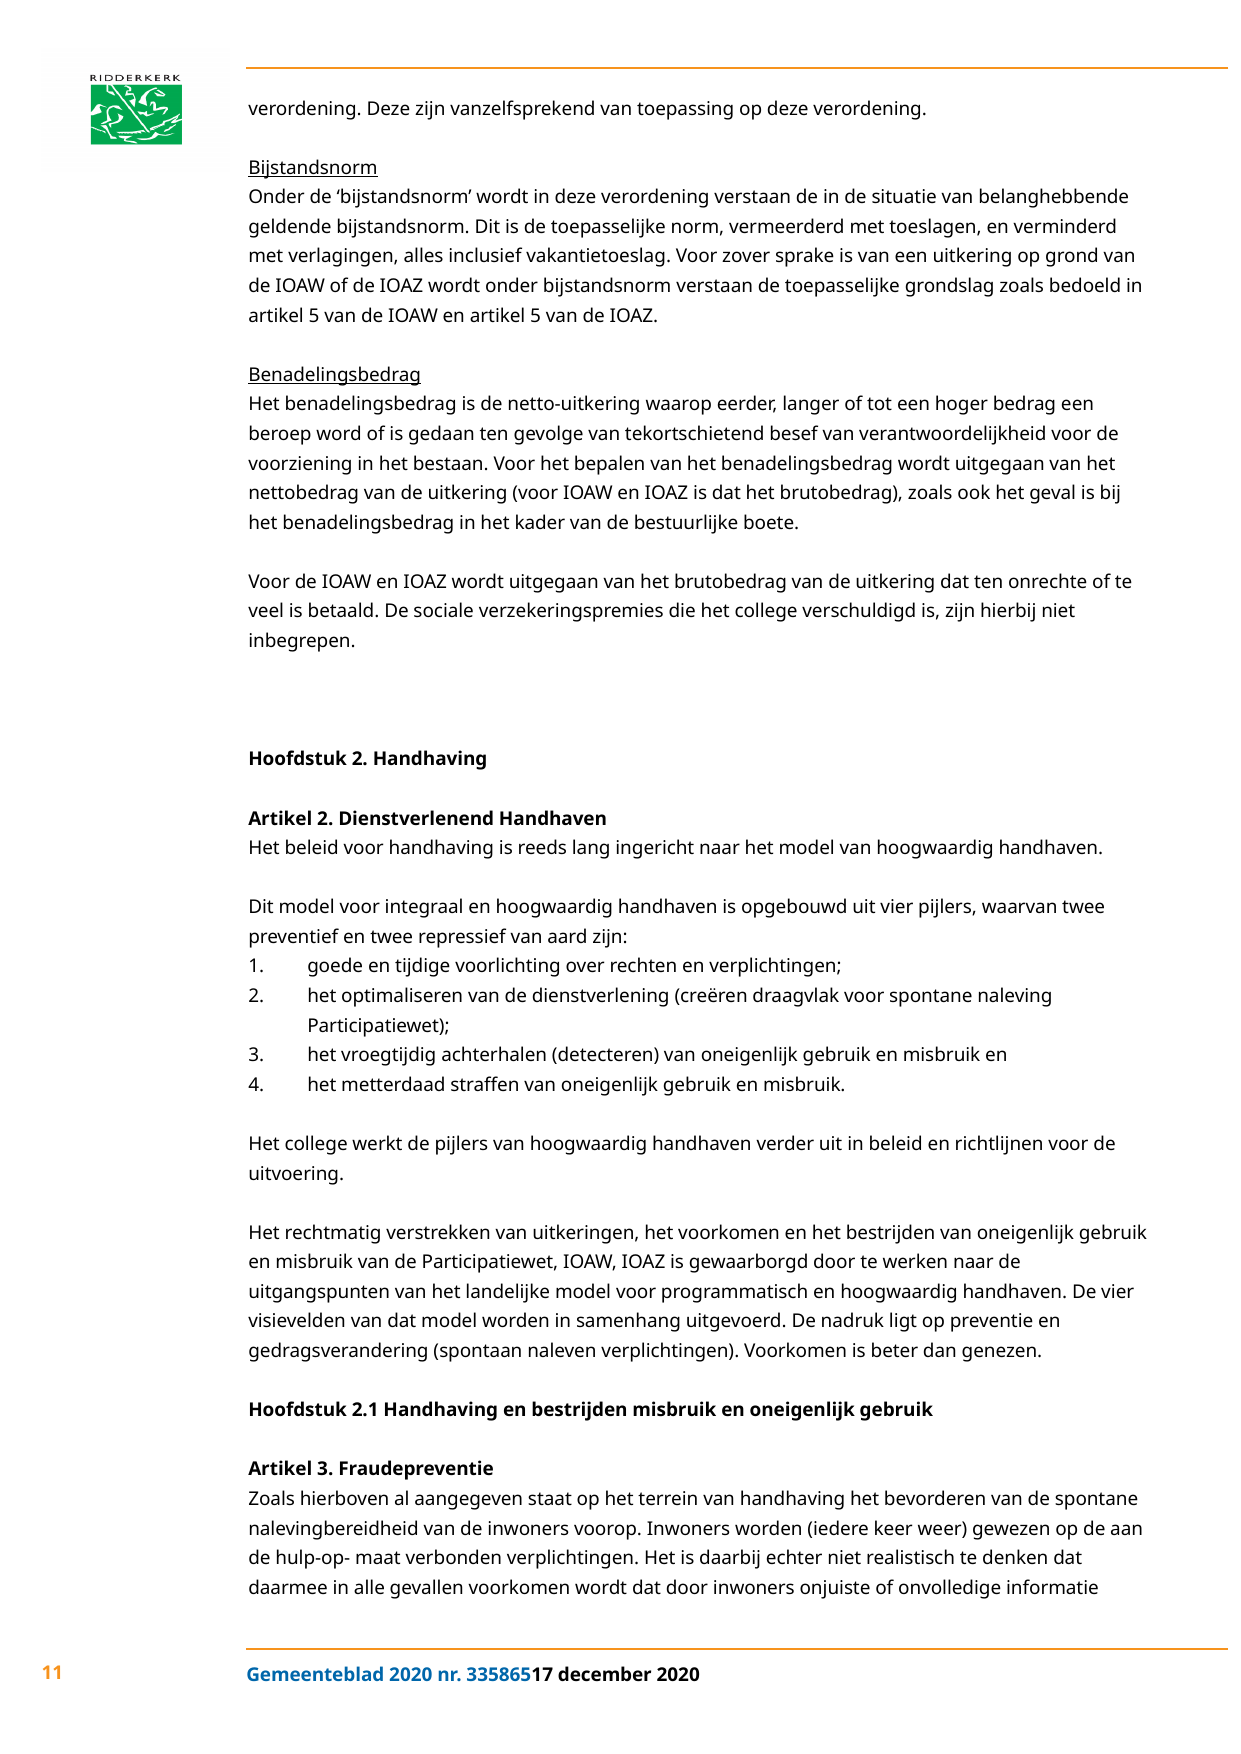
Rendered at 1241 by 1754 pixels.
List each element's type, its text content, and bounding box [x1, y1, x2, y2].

text Benadelingsbedrag [248, 361, 1152, 387]
picture [41, 47, 231, 172]
text Bijstandsnorm [248, 154, 1152, 180]
list het vroegtijdig achterhalen (detecteren) van oneigenlijk gebruik en misbruik en [248, 1041, 1152, 1067]
text Het benadelingsbedrag is de netto-uitkering waarop eerder, langer of tot een hoger bedrag een beroep word of is gedaan ten gevolge van tekortschietend besef van verantwoordelijkheid voor de voorziening in het bestaan. Voor het bepalen van het benadelingsbedrag wordt uitgegaan van het nettobedrag van de uitkering (voor IOAW en IOAZ is dat het brutobedrag), zoals ook het geval is bij het benadelingsbedrag in het kader van de bestuurlijke boete. [248, 391, 1152, 535]
text Het college werkt de pijlers van hoogwaardig handhaven verder uit in beleid en richtlijnen voor de uitvoering. [248, 1130, 1152, 1186]
list het optimaliseren van de dienstverlening (creëren draagvlak voor spontane naleving Participatiewet); [248, 982, 1152, 1038]
text verordening. Deze zijn vanzelfsprekend van toepassing op deze verordening. [248, 95, 1152, 121]
text Dit model voor integraal en hoogwaardig handhaven is opgebouwd uit vier pijlers, waarvan twee preventief en twee repressief van aard zijn: [248, 893, 1152, 949]
list het metterdaad straffen van oneigenlijk gebruik en misbruik. [248, 1071, 1152, 1097]
text Hoofdstuk 2.1 Handhaving en bestrijden misbruik en oneigenlijk gebruik [248, 1396, 1152, 1422]
text Artikel 3. Fraudepreventie [248, 1456, 1152, 1481]
text Onder de ‘bijstandsnorm’ wordt in deze verordening verstaan de in de situatie van belanghebbende geldende bijstandsnorm. Dit is de toepasselijke norm, vermeerderd met toeslagen, en verminderd met verlagingen, alles inclusief vakantietoeslag. Voor zover sprake is van een uitkering op grond van de IOAW of de IOAZ wordt onder bijstandsnorm verstaan de toepasselijke grondslag zoals bedoeld in artikel 5 van de IOAW en artikel 5 van de IOAZ. [248, 183, 1152, 328]
list goede en tijdige voorlichting over rechten en verplichtingen; [248, 953, 1152, 978]
text Het rechtmatig verstrekken van uitkeringen, het voorkomen en het bestrijden van oneigenlijk gebruik en misbruik van de Participatiewet, IOAW, IOAZ is gewaarborgd door te werken naar de uitgangspunten van het landelijke model voor programmatisch en hoogwaardig handhaven. De vier visievelden van dat model worden in samenhang uitgevoerd. De nadruk ligt op preventie en gedragsverandering (spontaan naleven verplichtingen). Voorkomen is beter dan genezen. [248, 1219, 1152, 1363]
text Hoofdstuk 2. Handhaving [248, 746, 1152, 771]
text Het beleid voor handhaving is reeds lang ingericht naar het model van hoogwaardig handhaven. [248, 834, 1152, 860]
text Zoals hierboven al aangegeven staat op het terrein van handhaving het bevorderen van de spontane nalevingbereidheid van de inwoners voorop. Inwoners worden (iedere keer weer) gewezen op de aan de hulp-op- maat verbonden verplichtingen. Het is daarbij echter niet realistisch te denken dat daarmee in alle gevallen voorkomen wordt dat door inwoners onjuiste of onvolledige informatie [248, 1485, 1152, 1600]
text Artikel 2. Dienstverlenend Handhaven [248, 805, 1152, 831]
text Voor de IOAW en IOAZ wordt uitgegaan van het brutobedrag van de uitkering dat ten onrechte of te veel is betaald. De sociale verzekeringspremies die het college verschuldigd is, zijn hierbij niet inbegrepen. [248, 568, 1152, 653]
